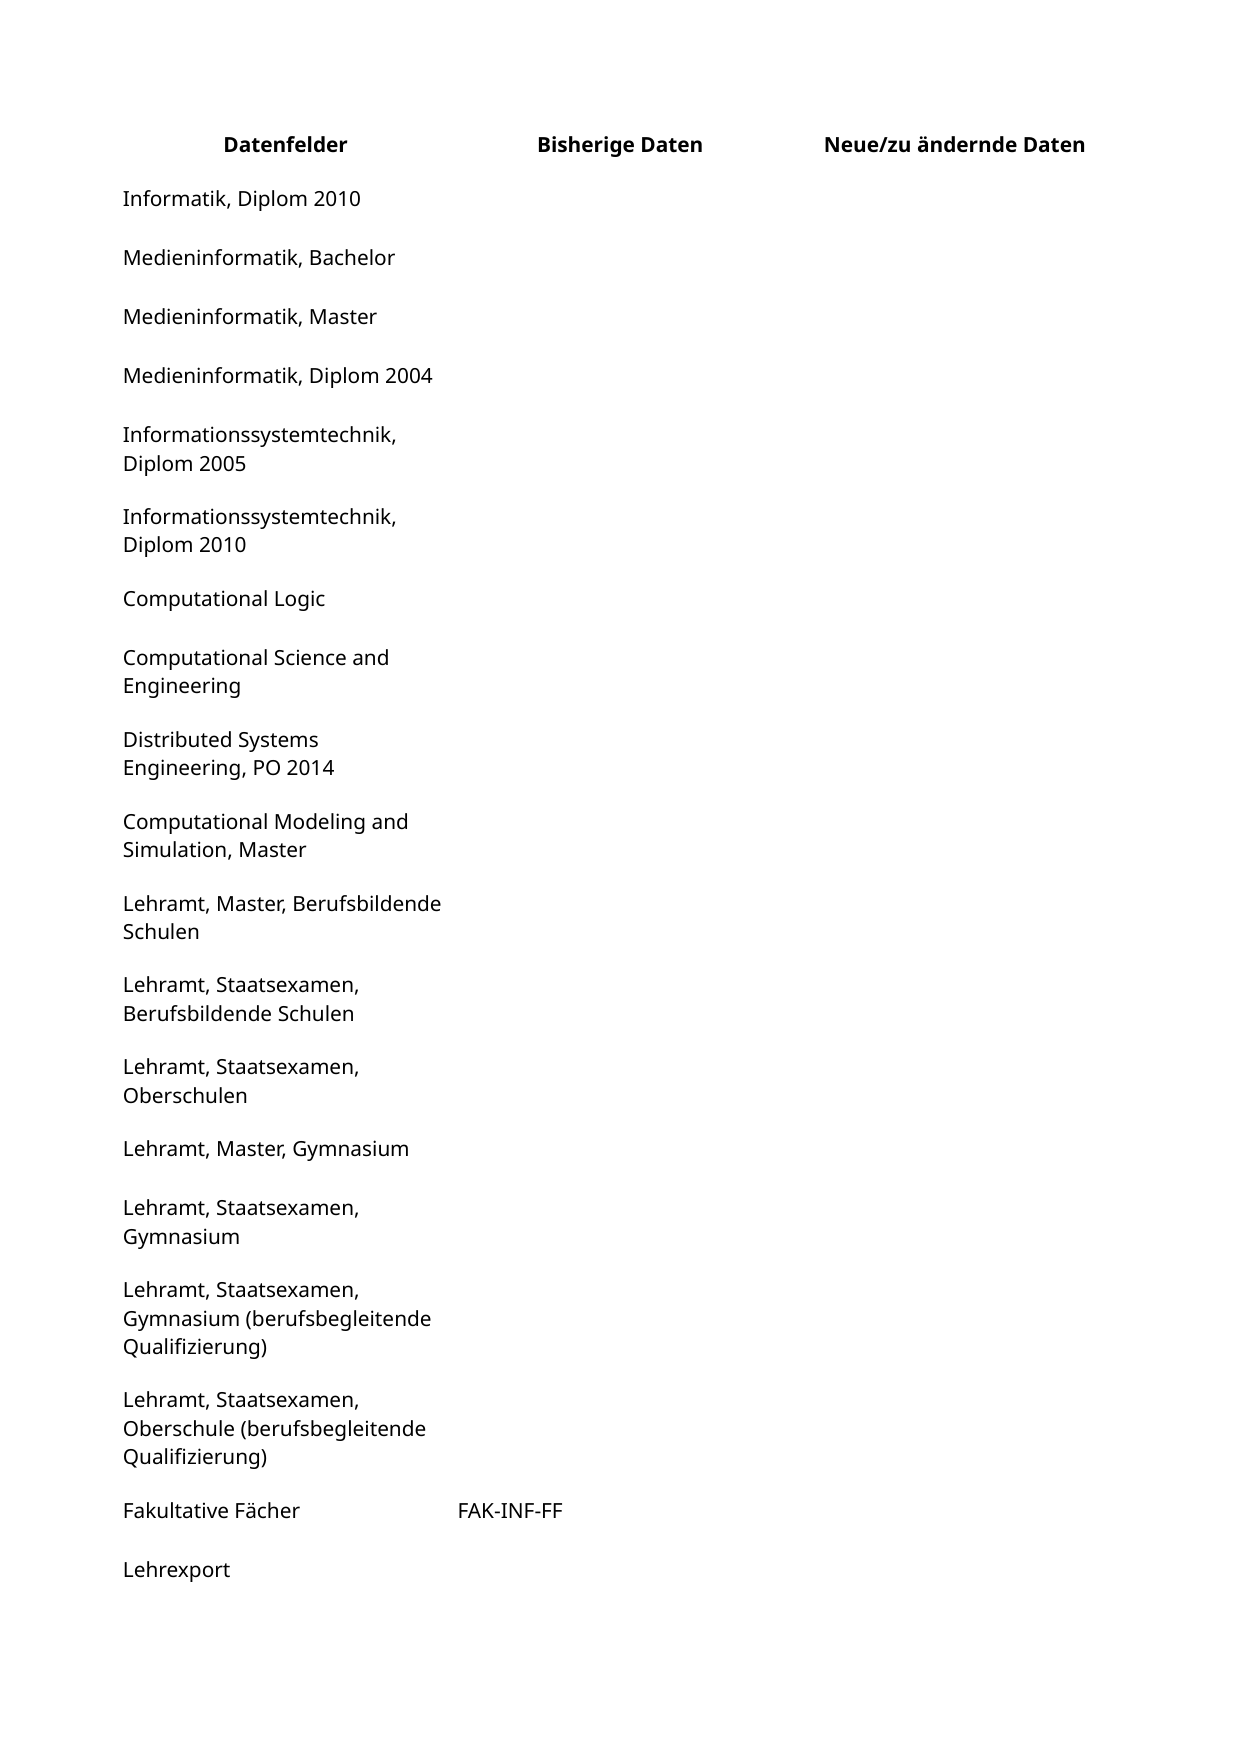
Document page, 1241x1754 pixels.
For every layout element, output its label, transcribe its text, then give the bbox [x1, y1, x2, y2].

table_header Bisherige Daten [453, 118, 787, 172]
table_cell Distributed Systems Engineering, PO 2014 [118, 713, 453, 794]
table_cell Medieninformatik, Master [118, 290, 453, 349]
table_cell Lehramt, Staatsexamen, Oberschule (berufsbegleitende Qualifizierung) [118, 1373, 453, 1483]
table_cell [788, 794, 1122, 876]
table_cell Lehramt, Staatsexamen, Gymnasium [118, 1181, 453, 1263]
table_cell Informationssystemtechnik, Diplom 2010 [118, 490, 453, 572]
table_cell [453, 1181, 787, 1263]
table_cell [788, 1484, 1122, 1542]
table_cell [788, 408, 1122, 490]
table_cell Lehramt, Master, Berufsbildende Schulen [118, 876, 453, 958]
table_cell [453, 1373, 787, 1483]
table_cell Lehramt, Staatsexamen, Berufsbildende Schulen [118, 958, 453, 1040]
table_cell [788, 958, 1122, 1040]
table_cell [453, 958, 787, 1040]
table_cell [453, 408, 787, 490]
table_cell [453, 794, 787, 876]
table_cell [453, 713, 787, 794]
table_cell [788, 172, 1122, 231]
table_header Datenfelder [118, 118, 453, 172]
table_cell [453, 1122, 787, 1181]
table_cell [788, 572, 1122, 631]
table_cell [453, 1263, 787, 1373]
table_cell [788, 1181, 1122, 1263]
table_cell Fakultative Fächer [118, 1484, 453, 1542]
table_cell Medieninformatik, Diplom 2004 [118, 349, 453, 408]
table_cell [453, 876, 787, 958]
table_cell Informatik, Diplom 2010 [118, 172, 453, 231]
table_cell Lehramt, Staatsexamen, Gymnasium (berufsbegleitende Qualifizierung) [118, 1263, 453, 1373]
table_cell [788, 290, 1122, 349]
table_cell Lehramt, Master, Gymnasium [118, 1122, 453, 1181]
table_cell Computational Science and Engineering [118, 631, 453, 712]
table_cell Lehramt, Staatsexamen, Oberschulen [118, 1040, 453, 1122]
table_cell [788, 349, 1122, 408]
table_cell [453, 349, 787, 408]
table_cell [788, 490, 1122, 572]
table_cell FAK-INF-FF [453, 1484, 787, 1542]
table_cell [788, 1543, 1122, 1602]
table_cell [453, 231, 787, 290]
table_cell [788, 713, 1122, 794]
table_cell [453, 572, 787, 631]
table_cell [788, 1122, 1122, 1181]
table_header Neue/zu ändernde Daten [788, 118, 1122, 172]
table_cell [788, 1040, 1122, 1122]
table_cell Computational Modeling and Simulation, Master [118, 794, 453, 876]
table_cell [788, 231, 1122, 290]
table_cell [453, 631, 787, 712]
table_cell Informationssystemtechnik, Diplom 2005 [118, 408, 453, 490]
table_cell [788, 631, 1122, 712]
table_cell Medieninformatik, Bachelor [118, 231, 453, 290]
table_cell [453, 290, 787, 349]
table_cell [788, 876, 1122, 958]
table_cell [453, 490, 787, 572]
table_cell [453, 1040, 787, 1122]
table_cell [453, 172, 787, 231]
table_cell [788, 1373, 1122, 1483]
table_cell Lehrexport [118, 1543, 453, 1602]
table_cell [788, 1263, 1122, 1373]
table_cell Computational Logic [118, 572, 453, 631]
table_cell [453, 1543, 787, 1602]
